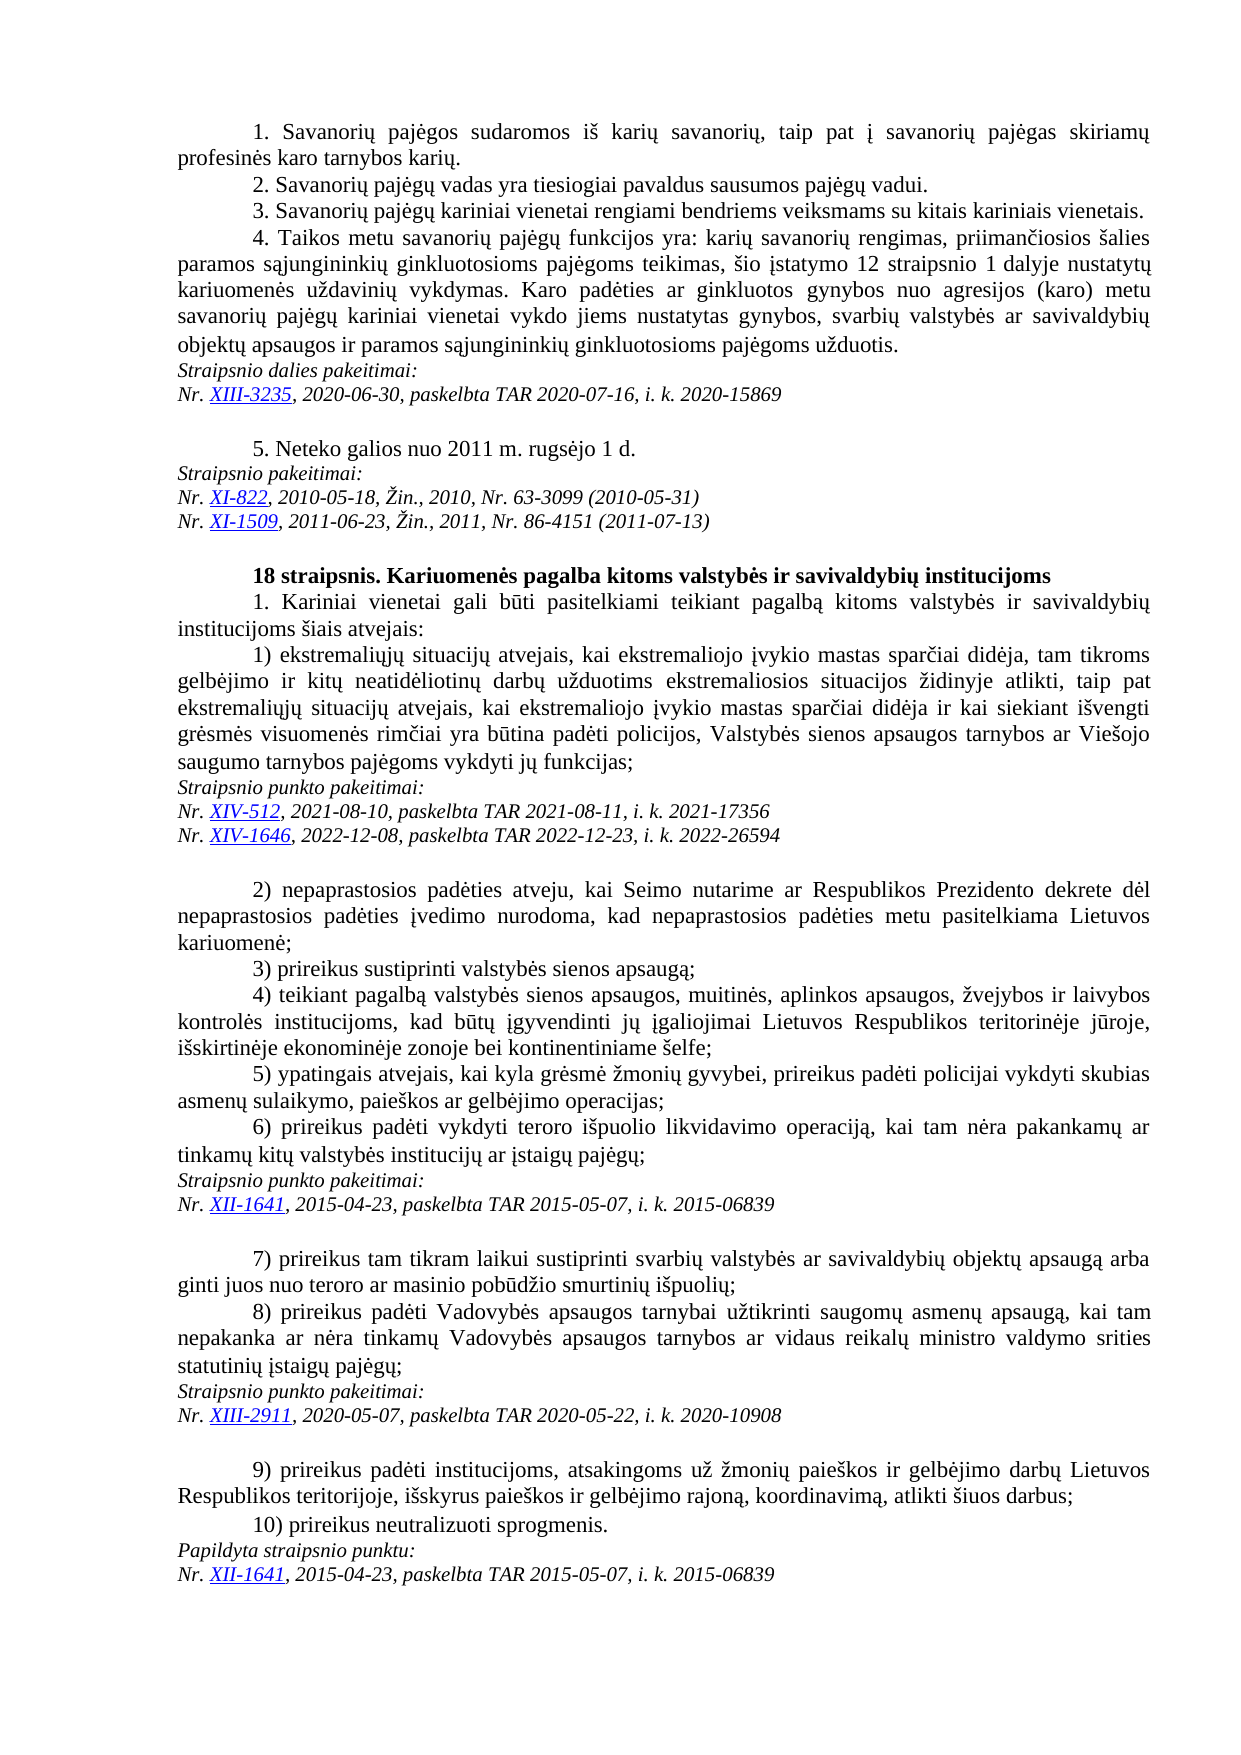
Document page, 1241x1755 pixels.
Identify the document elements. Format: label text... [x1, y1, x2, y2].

text Nr. XII-1641, 2015-04-23, paskelbta TAR 2015-05-07, i. k. 2015-06839 [177, 1562, 1152, 1586]
text Nr. XIII-3235, 2020-06-30, paskelbta TAR 2020-07-16, i. k. 2020-15869 [177, 382, 1152, 406]
text 2) nepaprastosios padėties atveju, kai Seimo nutarime ar Respublikos Prezidento dekrete dėl nepaprastosios padėties įvedimo nurodoma, kad nepaprastosios padėties metu pasitelkiama Lietuvos kariuomenė; [177, 876, 1152, 955]
text Straipsnio pakeitimai: [177, 461, 1152, 485]
text 5) ypatingais atvejais, kai kyla grėsmė žmonių gyvybei, prireikus padėti policijai vykdyti skubias asmenų sulaikymo, paieškos ar gelbėjimo operacijas; [177, 1061, 1152, 1113]
text Nr. XIV-1646, 2022-12-08, paskelbta TAR 2022-12-23, i. k. 2022-26594 [177, 823, 1152, 847]
text Straipsnio punkto pakeitimai: [177, 1168, 1152, 1192]
text Straipsnio punkto pakeitimai: [177, 775, 1152, 799]
text Nr. XIII-2911, 2020-05-07, paskelbta TAR 2020-05-22, i. k. 2020-10908 [177, 1403, 1152, 1427]
text 4) teikiant pagalbą valstybės sienos apsaugos, muitinės, aplinkos apsaugos, žvejybos ir laivybos kontrolės institucijoms, kad būtų įgyvendinti jų įgaliojimai Lietuvos Respublikos teritorinėje jūroje, išskirtinėje ekonominėje zonoje bei kontinentiniame šelfe; [177, 981, 1152, 1061]
text 4. Taikos metu savanorių pajėgų funkcijos yra: karių savanorių rengimas, priimančiosios šalies paramos sąjungininkių ginkluotosioms pajėgoms teikimas, šio įstatymo 12 straipsnio 1 dalyje nustatytų kariuomenės uždavinių vykdymas. Karo padėties ar ginkluotos gynybos nuo agresijos (karo) metu savanorių pajėgų kariniai vienetai vykdo jiems nustatytas gynybos, svarbių valstybės ar savivaldybių objektų apsaugos ir paramos sąjungininkių ginkluotosioms pajėgoms užduotis. [177, 223, 1152, 358]
text 6) prireikus padėti vykdyti teroro išpuolio likvidavimo operaciją, kai tam nėra pakankamų ar tinkamų kitų valstybės institucijų ar įstaigų pajėgų; [177, 1113, 1152, 1168]
text Nr. XI-822, 2010-05-18, Žin., 2010, Nr. 63-3099 (2010-05-31) [177, 485, 1152, 509]
text 1. Savanorių pajėgos sudaromos iš karių savanorių, taip pat į savanorių pajėgas skiriamų profesinės karo tarnybos karių. [177, 118, 1152, 171]
text 5. Neteko galios nuo 2011 m. rugsėjo 1 d. [177, 434, 1152, 461]
text 3) prireikus sustiprinti valstybės sienos apsaugą; [177, 955, 1152, 981]
text Nr. XIV-512, 2021-08-10, paskelbta TAR 2021-08-11, i. k. 2021-17356 [177, 799, 1152, 823]
text 18 straipsnis. Kariuomenės pagalba kitoms valstybės ir savivaldybių institucijoms [177, 562, 1152, 588]
text 2. Savanorių pajėgų vadas yra tiesiogiai pavaldus sausumos pajėgų vadui. [177, 171, 1152, 197]
text Nr. XI-1509, 2011-06-23, Žin., 2011, Nr. 86-4151 (2011-07-13) [177, 509, 1152, 533]
text Papildyta straipsnio punktu: [177, 1538, 1152, 1562]
text 10) prireikus neutralizuoti sprogmenis. [177, 1509, 1152, 1538]
text 9) prireikus padėti institucijoms, atsakingoms už žmonių paieškos ir gelbėjimo darbų Lietuvos Respublikos teritorijoje, išskyrus paieškos ir gelbėjimo rajoną, koordinavimą, atlikti šiuos darbus; [177, 1456, 1152, 1509]
text Straipsnio dalies pakeitimai: [177, 358, 1152, 382]
text 8) prireikus padėti Vadovybės apsaugos tarnybai užtikrinti saugomų asmenų apsaugą, kai tam nepakanka ar nėra tinkamų Vadovybės apsaugos tarnybos ar vidaus reikalų ministro valdymo srities statutinių įstaigų pajėgų; [177, 1298, 1152, 1379]
text 1) ekstremaliųjų situacijų atvejais, kai ekstremaliojo įvykio mastas sparčiai didėja, tam tikroms gelbėjimo ir kitų neatidėliotinų darbų užduotims ekstremaliosios situacijos židinyje atlikti, taip pat ekstremaliųjų situacijų atvejais, kai ekstremaliojo įvykio mastas sparčiai didėja ir kai siekiant išvengti grėsmės visuomenės rimčiai yra būtina padėti policijos, Valstybės sienos apsaugos tarnybos ar Viešojo saugumo tarnybos pajėgoms vykdyti jų funkcijas; [177, 641, 1152, 775]
text 3. Savanorių pajėgų kariniai vienetai rengiami bendriems veiksmams su kitais kariniais vienetais. [177, 197, 1152, 223]
text 1. Kariniai vienetai gali būti pasitelkiami teikiant pagalbą kitoms valstybės ir savivaldybių institucijoms šiais atvejais: [177, 588, 1152, 641]
text Straipsnio punkto pakeitimai: [177, 1379, 1152, 1403]
text 7) prireikus tam tikram laikui sustiprinti svarbių valstybės ar savivaldybių objektų apsaugą arba ginti juos nuo teroro ar masinio pobūdžio smurtinių išpuolių; [177, 1245, 1152, 1298]
text Nr. XII-1641, 2015-04-23, paskelbta TAR 2015-05-07, i. k. 2015-06839 [177, 1192, 1152, 1216]
